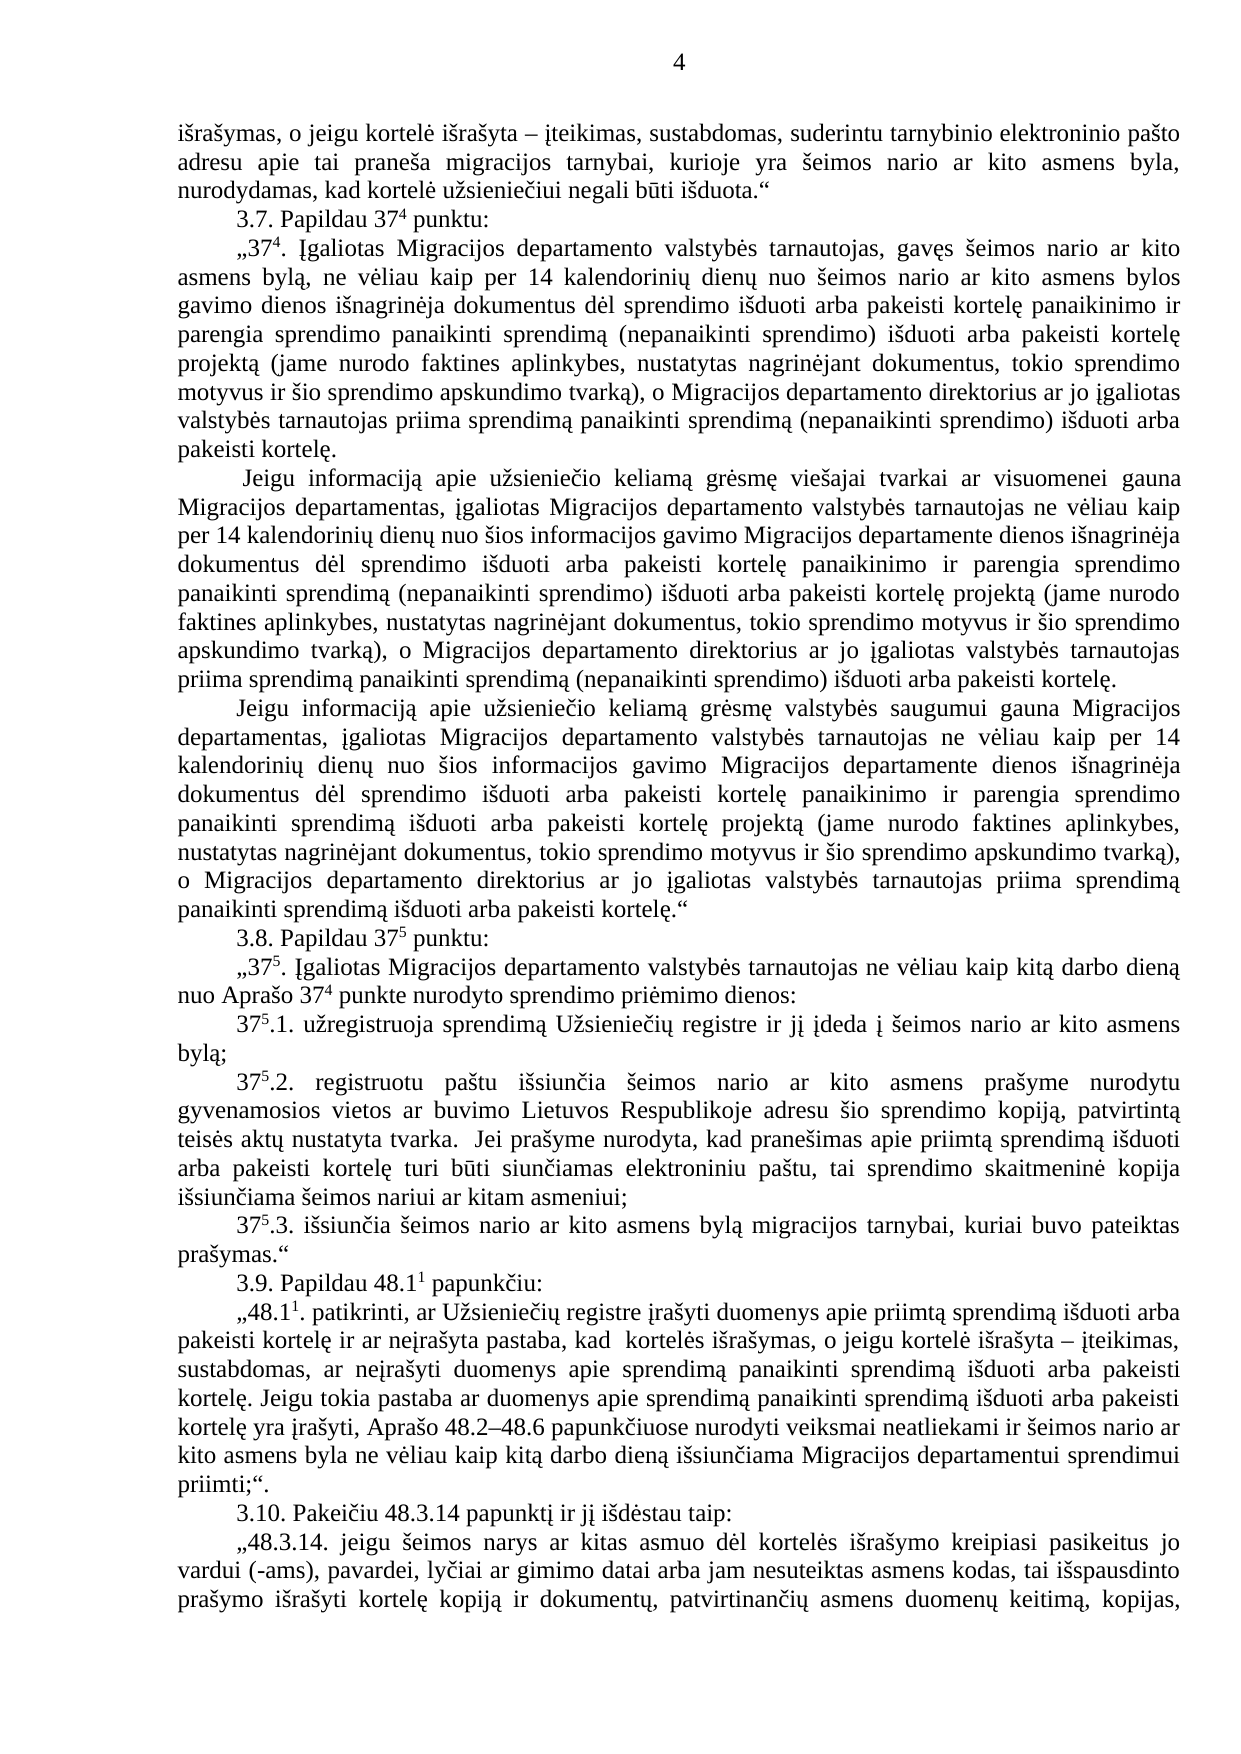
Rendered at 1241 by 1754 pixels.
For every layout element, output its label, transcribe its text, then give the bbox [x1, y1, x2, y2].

text „48.11. patikrinti, ar Užsieniečių registre įrašyti duomenys apie priimtą sprendimą išduoti arba pakeisti kortelę ir ar neįrašyta pastaba, kad kortelės išrašymas, o jeigu kortelė išrašyta – įteikimas, sustabdomas, ar neįrašyti duomenys apie sprendimą panaikinti sprendimą išduoti arba pakeisti kortelę. Jeigu tokia pastaba ar duomenys apie sprendimą panaikinti sprendimą išduoti arba pakeisti kortelę yra įrašyti, Aprašo 48.2–48.6 papunkčiuose nurodyti veiksmai neatliekami ir šeimos nario ar kito asmens byla ne vėliau kaip kitą darbo dieną išsiunčiama Migracijos departamentui sprendimui priimti;“. [177, 1297, 1181, 1498]
text Jeigu informaciją apie užsieniečio keliamą grėsmę valstybės saugumui gauna Migracijos departamentas, įgaliotas Migracijos departamento valstybės tarnautojas ne vėliau kaip per 14 kalendorinių dienų nuo šios informacijos gavimo Migracijos departamente dienos išnagrinėja dokumentus dėl sprendimo išduoti arba pakeisti kortelę panaikinimo ir parengia sprendimo panaikinti sprendimą išduoti arba pakeisti kortelę projektą (jame nurodo faktines aplinkybes, nustatytas nagrinėjant dokumentus, tokio sprendimo motyvus ir šio sprendimo apskundimo tvarką), o Migracijos departamento direktorius ar jo įgaliotas valstybės tarnautojas priima sprendimą panaikinti sprendimą išduoti arba pakeisti kortelę.“ [177, 693, 1181, 923]
text 375.2. registruotu paštu išsiunčia šeimos nario ar kito asmens prašyme nurodytu gyvenamosios vietos ar buvimo Lietuvos Respublikoje adresu šio sprendimo kopiją, patvirtintą teisės aktų nustatyta tvarka. Jei prašyme nurodyta, kad pranešimas apie priimtą sprendimą išduoti arba pakeisti kortelę turi būti siunčiamas elektroniniu paštu, tai sprendimo skaitmeninė kopija išsiunčiama šeimos nariui ar kitam asmeniui; [177, 1067, 1181, 1211]
text „375. Įgaliotas Migracijos departamento valstybės tarnautojas ne vėliau kaip kitą darbo dieną nuo Aprašo 374 punkte nurodyto sprendimo priėmimo dienos: [177, 952, 1181, 1009]
text 375.3. išsiunčia šeimos nario ar kito asmens bylą migracijos tarnybai, kuriai buvo pateiktas prašymas.“ [177, 1211, 1181, 1268]
text 3.7. Papildau 374 punktu: [177, 204, 1181, 233]
text „374. Įgaliotas Migracijos departamento valstybės tarnautojas, gavęs šeimos nario ar kito asmens bylą, ne vėliau kaip per 14 kalendorinių dienų nuo šeimos nario ar kito asmens bylos gavimo dienos išnagrinėja dokumentus dėl sprendimo išduoti arba pakeisti kortelę panaikinimo ir parengia sprendimo panaikinti sprendimą (nepanaikinti sprendimo) išduoti arba pakeisti kortelę projektą (jame nurodo faktines aplinkybes, nustatytas nagrinėjant dokumentus, tokio sprendimo motyvus ir šio sprendimo apskundimo tvarką), o Migracijos departamento direktorius ar jo įgaliotas valstybės tarnautojas priima sprendimą panaikinti sprendimą (nepanaikinti sprendimo) išduoti arba pakeisti kortelę. [177, 233, 1181, 463]
text 375.1. užregistruoja sprendimą Užsieniečių registre ir jį įdeda į šeimos nario ar kito asmens bylą; [177, 1009, 1181, 1067]
text 3.8. Papildau 375 punktu: [177, 923, 1181, 952]
text 3.10. Pakeičiu 48.3.14 papunktį ir jį išdėstau taip: [177, 1498, 1181, 1527]
text išrašymas, o jeigu kortelė išrašyta – įteikimas, sustabdomas, suderintu tarnybinio elektroninio pašto adresu apie tai praneša migracijos tarnybai, kurioje yra šeimos nario ar kito asmens byla, nurodydamas, kad kortelė užsieniečiui negali būti išduota.“ [177, 118, 1181, 204]
text „48.3.14. jeigu šeimos narys ar kitas asmuo dėl kortelės išrašymo kreipiasi pasikeitus jo vardui (-ams), pavardei, lyčiai ar gimimo datai arba jam nesuteiktas asmens kodas, tai išspausdinto prašymo išrašyti kortelę kopiją ir dokumentų, patvirtinančių asmens duomenų keitimą, kopijas, [177, 1527, 1181, 1613]
text 3.9. Papildau 48.11 papunkčiu: [177, 1268, 1181, 1297]
text Jeigu informaciją apie užsieniečio keliamą grėsmę viešajai tvarkai ar visuomenei gauna Migracijos departamentas, įgaliotas Migracijos departamento valstybės tarnautojas ne vėliau kaip per 14 kalendorinių dienų nuo šios informacijos gavimo Migracijos departamente dienos išnagrinėja dokumentus dėl sprendimo išduoti arba pakeisti kortelę panaikinimo ir parengia sprendimo panaikinti sprendimą (nepanaikinti sprendimo) išduoti arba pakeisti kortelę projektą (jame nurodo faktines aplinkybes, nustatytas nagrinėjant dokumentus, tokio sprendimo motyvus ir šio sprendimo apskundimo tvarką), o Migracijos departamento direktorius ar jo įgaliotas valstybės tarnautojas priima sprendimą panaikinti sprendimą (nepanaikinti sprendimo) išduoti arba pakeisti kortelę. [177, 463, 1181, 693]
